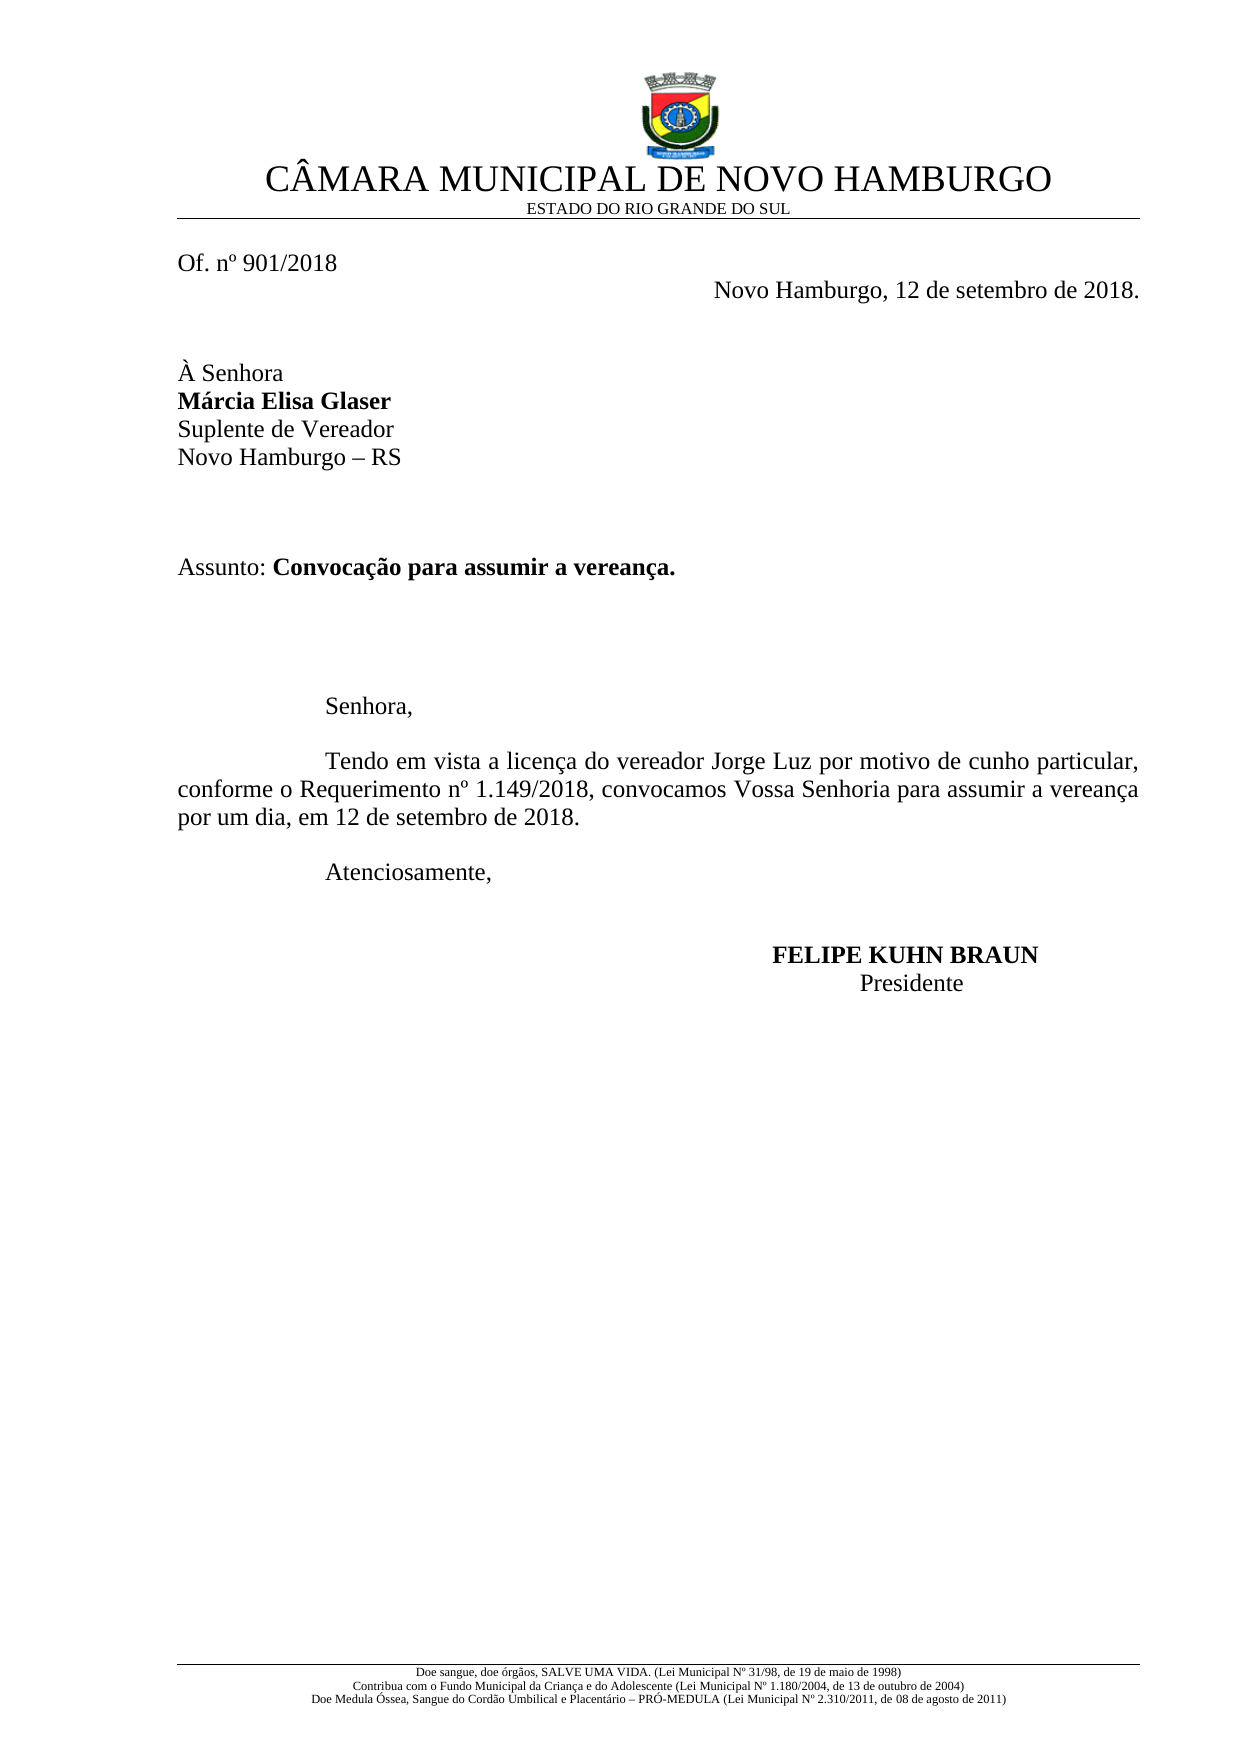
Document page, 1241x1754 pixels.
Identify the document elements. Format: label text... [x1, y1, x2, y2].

text Novo Hamburgo, 12 de setembro de 2018. [177, 276, 1140, 304]
text FELIPE KUHN BRAUN [177, 941, 1140, 969]
text Senhora, [177, 692, 1140, 720]
text À Senhora [177, 359, 1140, 387]
text Of. nº 901/2018 [177, 249, 1140, 276]
text Atenciosamente, [177, 858, 1140, 886]
text Novo Hamburgo – RS [177, 443, 1140, 470]
text Tendo em vista a licença do vereador Jorge Luz por motivo de cunho particular, conforme o Requerimento nº 1.149/2018, convocamos Vossa Senhoria para assumir a vereança por um dia, em 12 de setembro de 2018. [177, 747, 1140, 831]
picture [635, 65, 723, 164]
text Assunto: Convocação para assumir a vereança. [177, 553, 1140, 581]
text Presidente [177, 969, 1140, 997]
text Suplente de Vereador [177, 415, 1140, 443]
text Márcia Elisa Glaser [177, 387, 1140, 415]
